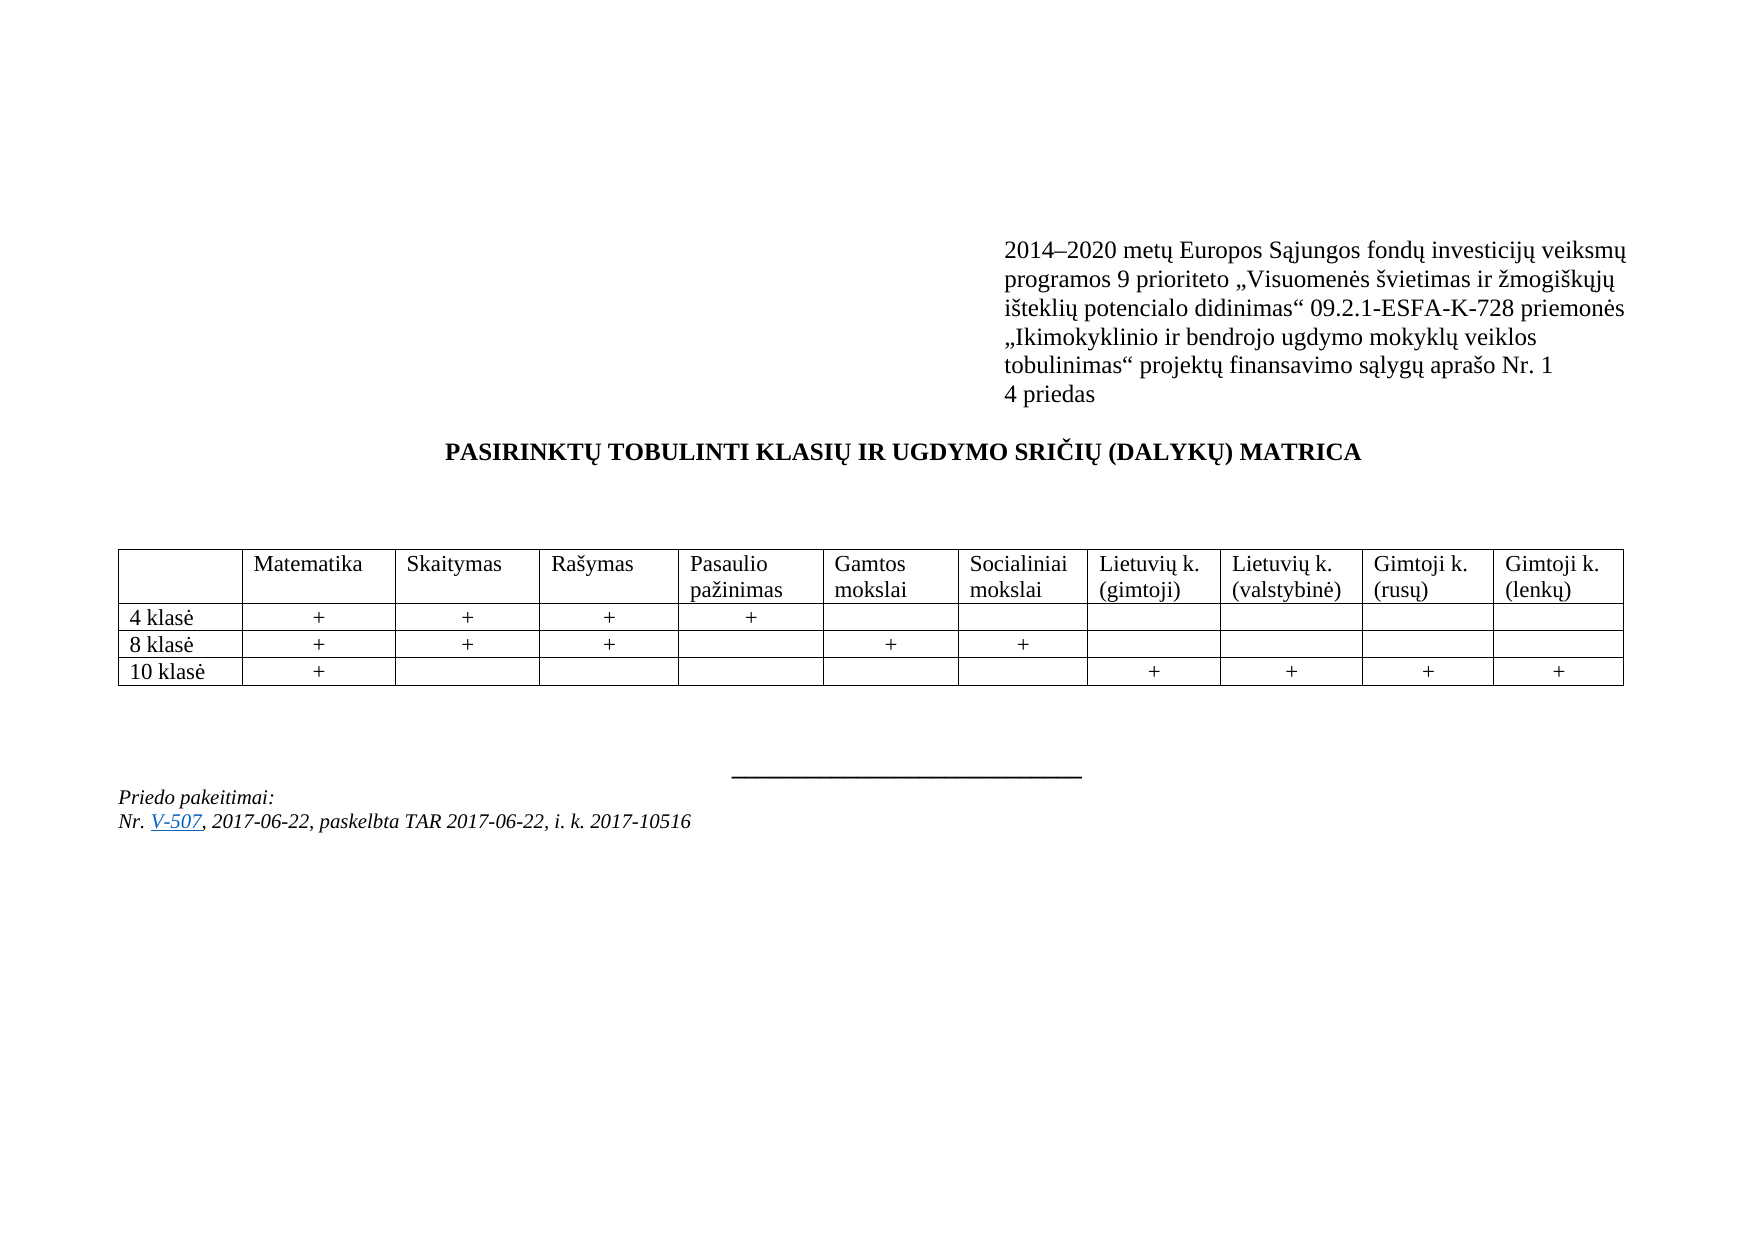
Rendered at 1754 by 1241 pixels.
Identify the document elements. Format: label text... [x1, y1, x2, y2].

table_cell + [243, 631, 395, 657]
table_header Matematika [243, 550, 395, 602]
table_cell [1494, 631, 1623, 657]
table_cell + [959, 631, 1087, 657]
table_cell [396, 658, 539, 685]
table_cell [540, 658, 678, 685]
table_cell 10 klasė [119, 658, 242, 685]
table_cell [1221, 604, 1362, 630]
table_header Rašymas [540, 550, 678, 602]
table_cell [1494, 604, 1623, 630]
table_header Gimtoji k. (lenkų) [1494, 550, 1623, 602]
table_cell + [1221, 658, 1362, 685]
table_header Pasaulio pažinimas [679, 550, 823, 602]
table_cell [1221, 631, 1362, 657]
table_cell + [679, 604, 823, 630]
text programos 9 prioriteto „Visuomenės švietimas ir žmogiškųjų [1004, 264, 1700, 293]
table_header Gamtos mokslai [824, 550, 958, 602]
table_cell + [396, 631, 539, 657]
table_header Skaitymas [396, 550, 539, 602]
table_cell [1363, 604, 1493, 630]
table_header [119, 550, 242, 602]
text ____________________________ [118, 752, 1695, 781]
table_cell [1088, 631, 1220, 657]
text tobulinimas“ projektų finansavimo sąlygų aprašo Nr. 1 [1004, 350, 1700, 379]
table_cell + [1088, 658, 1220, 685]
table_cell [959, 658, 1087, 685]
table_cell + [396, 604, 539, 630]
table_cell [679, 658, 823, 685]
text 4 priedas [1004, 379, 1700, 408]
table_cell + [824, 631, 958, 657]
table_cell + [243, 658, 395, 685]
text PASIRINKTŲ TOBULINTI KLASIŲ IR UGDYMO SRIČIŲ (DALYKŲ) MATRICA [118, 437, 1695, 465]
text Priedo pakeitimai: [118, 785, 1695, 809]
table_cell [824, 658, 958, 685]
table_header Lietuvių k. (gimtoji) [1088, 550, 1220, 602]
table_header Socialiniai mokslai [959, 550, 1087, 602]
text 2014–2020 metų Europos Sąjungos fondų investicijų veiksmų [1004, 235, 1700, 264]
table_cell [959, 604, 1087, 630]
table_cell [824, 604, 958, 630]
table_cell + [540, 631, 678, 657]
table_cell + [540, 604, 678, 630]
table_cell [1088, 604, 1220, 630]
text išteklių potencialo didinimas“ 09.2.1-ESFA-K-728 priemonės [1004, 293, 1700, 322]
table_cell + [1494, 658, 1623, 685]
table_cell + [243, 604, 395, 630]
table_cell 4 klasė [119, 604, 242, 630]
table_cell + [1363, 658, 1493, 685]
table_cell [1363, 631, 1493, 657]
table_header Gimtoji k. (rusų) [1363, 550, 1493, 602]
table_header Lietuvių k. (valstybinė) [1221, 550, 1362, 602]
table_cell 8 klasė [119, 631, 242, 657]
text „Ikimokyklinio ir bendrojo ugdymo mokyklų veiklos [1004, 322, 1700, 350]
table_cell [679, 631, 823, 657]
text Nr. V-507, 2017-06-22, paskelbta TAR 2017-06-22, i. k. 2017-10516 [118, 809, 1695, 833]
